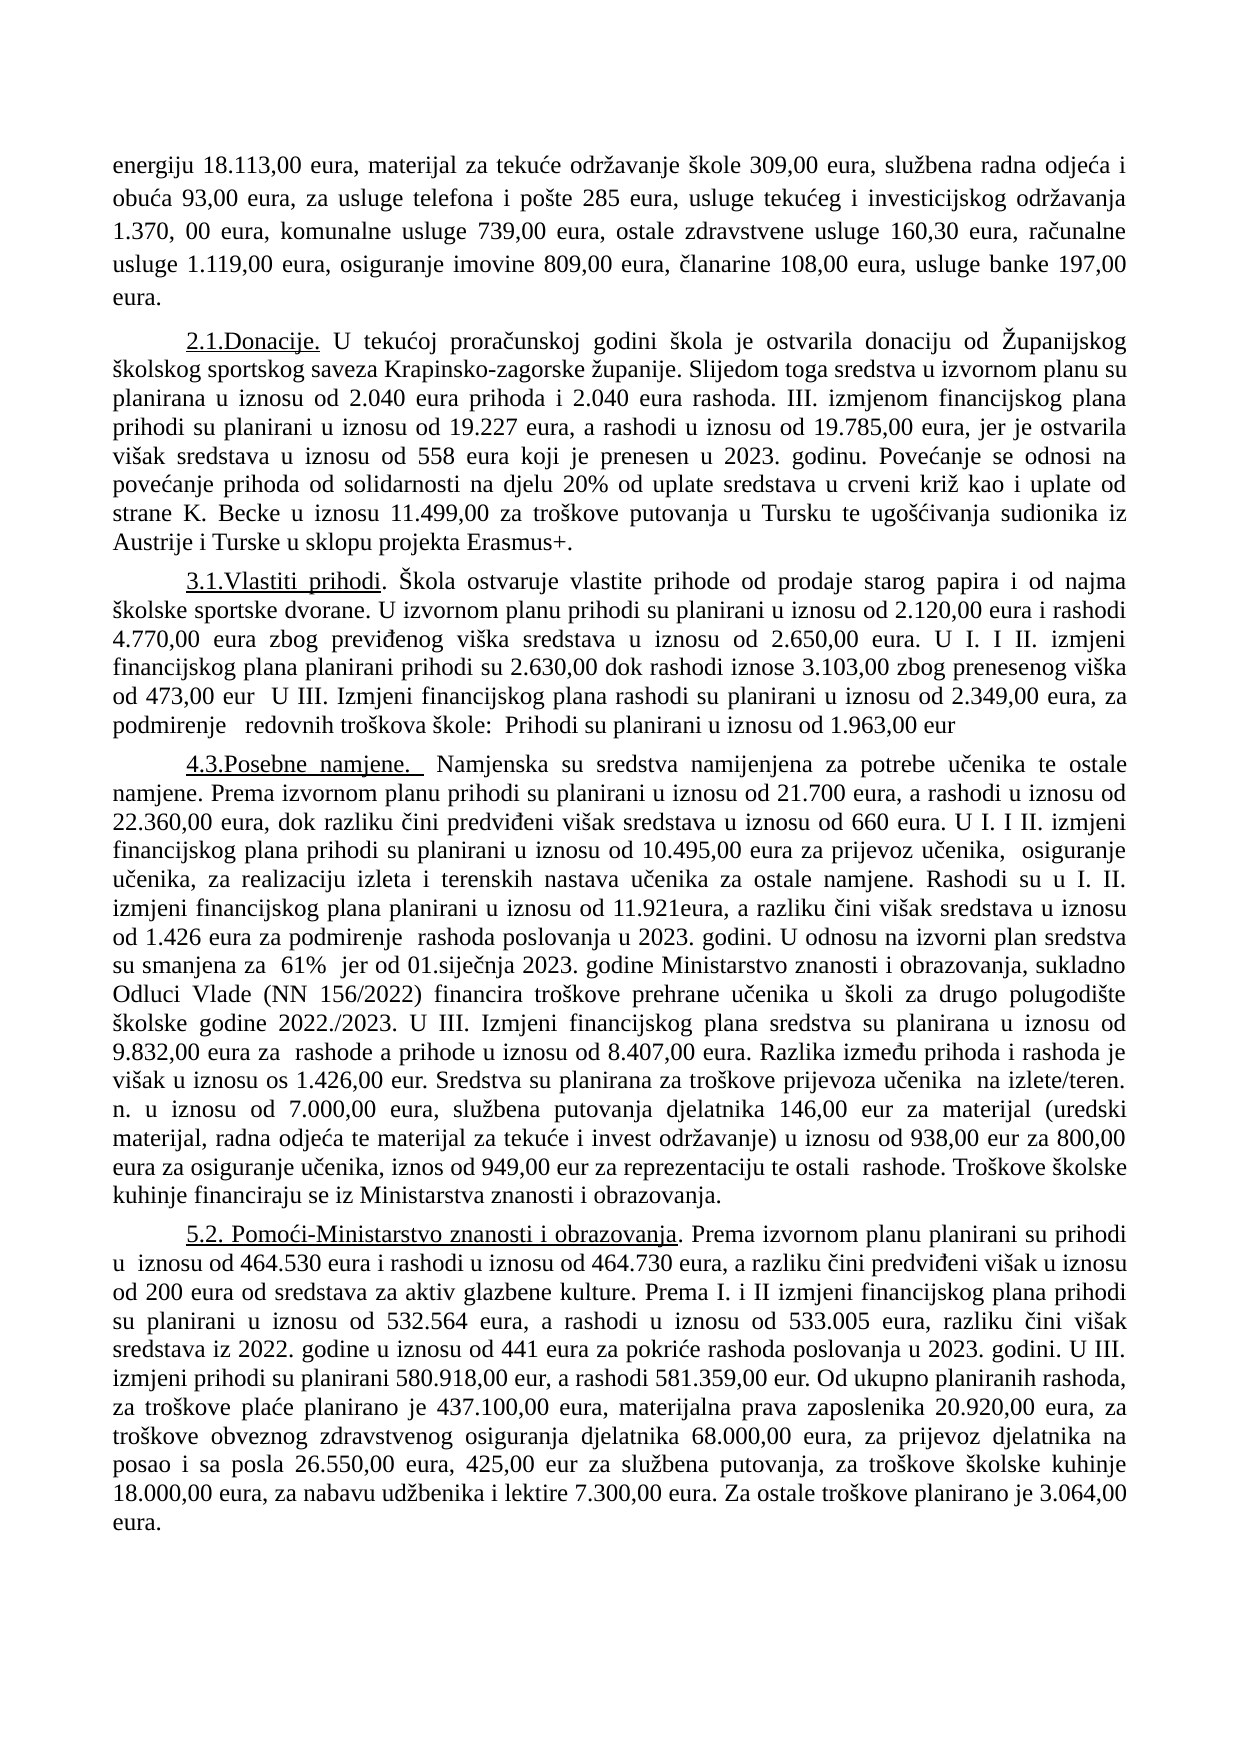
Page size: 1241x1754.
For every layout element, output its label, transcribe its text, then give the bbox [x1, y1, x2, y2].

text 3.1.Vlastiti prihodi. Škola ostvaruje vlastite prihode od prodaje starog papira i od najma školske sportske dvorane. U izvornom planu prihodi su planirani u iznosu od 2.120,00 eura i rashodi 4.770,00 eura zbog previđenog viška sredstava u iznosu od 2.650,00 eura. U I. I II. izmjeni financijskog plana planirani prihodi su 2.630,00 dok rashodi iznose 3.103,00 zbog prenesenog viška od 473,00 eur U III. Izmjeni financijskog plana rashodi su planirani u iznosu od 2.349,00 eura, za podmirenje redovnih troškova škole: Prihodi su planirani u iznosu od 1.963,00 eur [112, 566, 1128, 739]
text energiju 18.113,00 eura, materijal za tekuće održavanje škole 309,00 eura, službena radna odjeća i obuća 93,00 eura, za usluge telefona i pošte 285 eura, usluge tekućeg i investicijskog održavanja 1.370, 00 eura, komunalne usluge 739,00 eura, ostale zdravstvene usluge 160,30 eura, računalne usluge 1.119,00 eura, osiguranje imovine 809,00 eura, članarine 108,00 eura, usluge banke 197,00 eura. [112, 150, 1128, 311]
text 4.3.Posebne namjene. Namjenska su sredstva namijenjena za potrebe učenika te ostale namjene. Prema izvornom planu prihodi su planirani u iznosu od 21.700 eura, a rashodi u iznosu od 22.360,00 eura, dok razliku čini predviđeni višak sredstava u iznosu od 660 eura. U I. I II. izmjeni financijskog plana prihodi su planirani u iznosu od 10.495,00 eura za prijevoz učenika, osiguranje učenika, za realizaciju izleta i terenskih nastava učenika za ostale namjene. Rashodi su u I. II. izmjeni financijskog plana planirani u iznosu od 11.921eura, a razliku čini višak sredstava u iznosu od 1.426 eura za podmirenje rashoda poslovanja u 2023. godini. U odnosu na izvorni plan sredstva su smanjena za 61% jer od 01.siječnja 2023. godine Ministarstvo znanosti i obrazovanja, sukladno Odluci Vlade (NN 156/2022) financira troškove prehrane učenika u školi za drugo polugodište školske godine 2022./2023. U III. Izmjeni financijskog plana sredstva su planirana u iznosu od 9.832,00 eura za rashode a prihode u iznosu od 8.407,00 eura. Razlika između prihoda i rashoda je višak u iznosu os 1.426,00 eur. Sredstva su planirana za troškove prijevoza učenika na izlete/teren. n. u iznosu od 7.000,00 eura, službena putovanja djelatnika 146,00 eur za materijal (uredski materijal, radna odjeća te materijal za tekuće i invest održavanje) u iznosu od 938,00 eur za 800,00 eura za osiguranje učenika, iznos od 949,00 eur za reprezentaciju te ostali rashode. Troškove školske kuhinje financiraju se iz Ministarstva znanosti i obrazovanja. [112, 749, 1128, 1209]
text 5.2. Pomoći-Ministarstvo znanosti i obrazovanja. Prema izvornom planu planirani su prihodi u iznosu od 464.530 eura i rashodi u iznosu od 464.730 eura, a razliku čini predviđeni višak u iznosu od 200 eura od sredstava za aktiv glazbene kulture. Prema I. i II izmjeni financijskog plana prihodi su planirani u iznosu od 532.564 eura, a rashodi u iznosu od 533.005 eura, razliku čini višak sredstava iz 2022. godine u iznosu od 441 eura za pokriće rashoda poslovanja u 2023. godini. U III. izmjeni prihodi su planirani 580.918,00 eur, a rashodi 581.359,00 eur. Od ukupno planiranih rashoda, za troškove plaće planirano je 437.100,00 eura, materijalna prava zaposlenika 20.920,00 eura, za troškove obveznog zdravstvenog osiguranja djelatnika 68.000,00 eura, za prijevoz djelatnika na posao i sa posla 26.550,00 eura, 425,00 eur za službena putovanja, za troškove školske kuhinje 18.000,00 eura, za nabavu udžbenika i lektire 7.300,00 eura. Za ostale troškove planirano je 3.064,00 eura. [112, 1219, 1128, 1536]
text 2.1.Donacije. U tekućoj proračunskoj godini škola je ostvarila donaciju od Županijskog školskog sportskog saveza Krapinsko-zagorske županije. Slijedom toga sredstva u izvornom planu su planirana u iznosu od 2.040 eura prihoda i 2.040 eura rashoda. III. izmjenom financijskog plana prihodi su planirani u iznosu od 19.227 eura, a rashodi u iznosu od 19.785,00 eura, jer je ostvarila višak sredstava u iznosu od 558 eura koji je prenesen u 2023. godinu. Povećanje se odnosi na povećanje prihoda od solidarnosti na djelu 20% od uplate sredstava u crveni križ kao i uplate od strane K. Becke u iznosu 11.499,00 za troškove putovanja u Tursku te ugošćivanja sudionika iz Austrije i Turske u sklopu projekta Erasmus+. [112, 326, 1128, 556]
